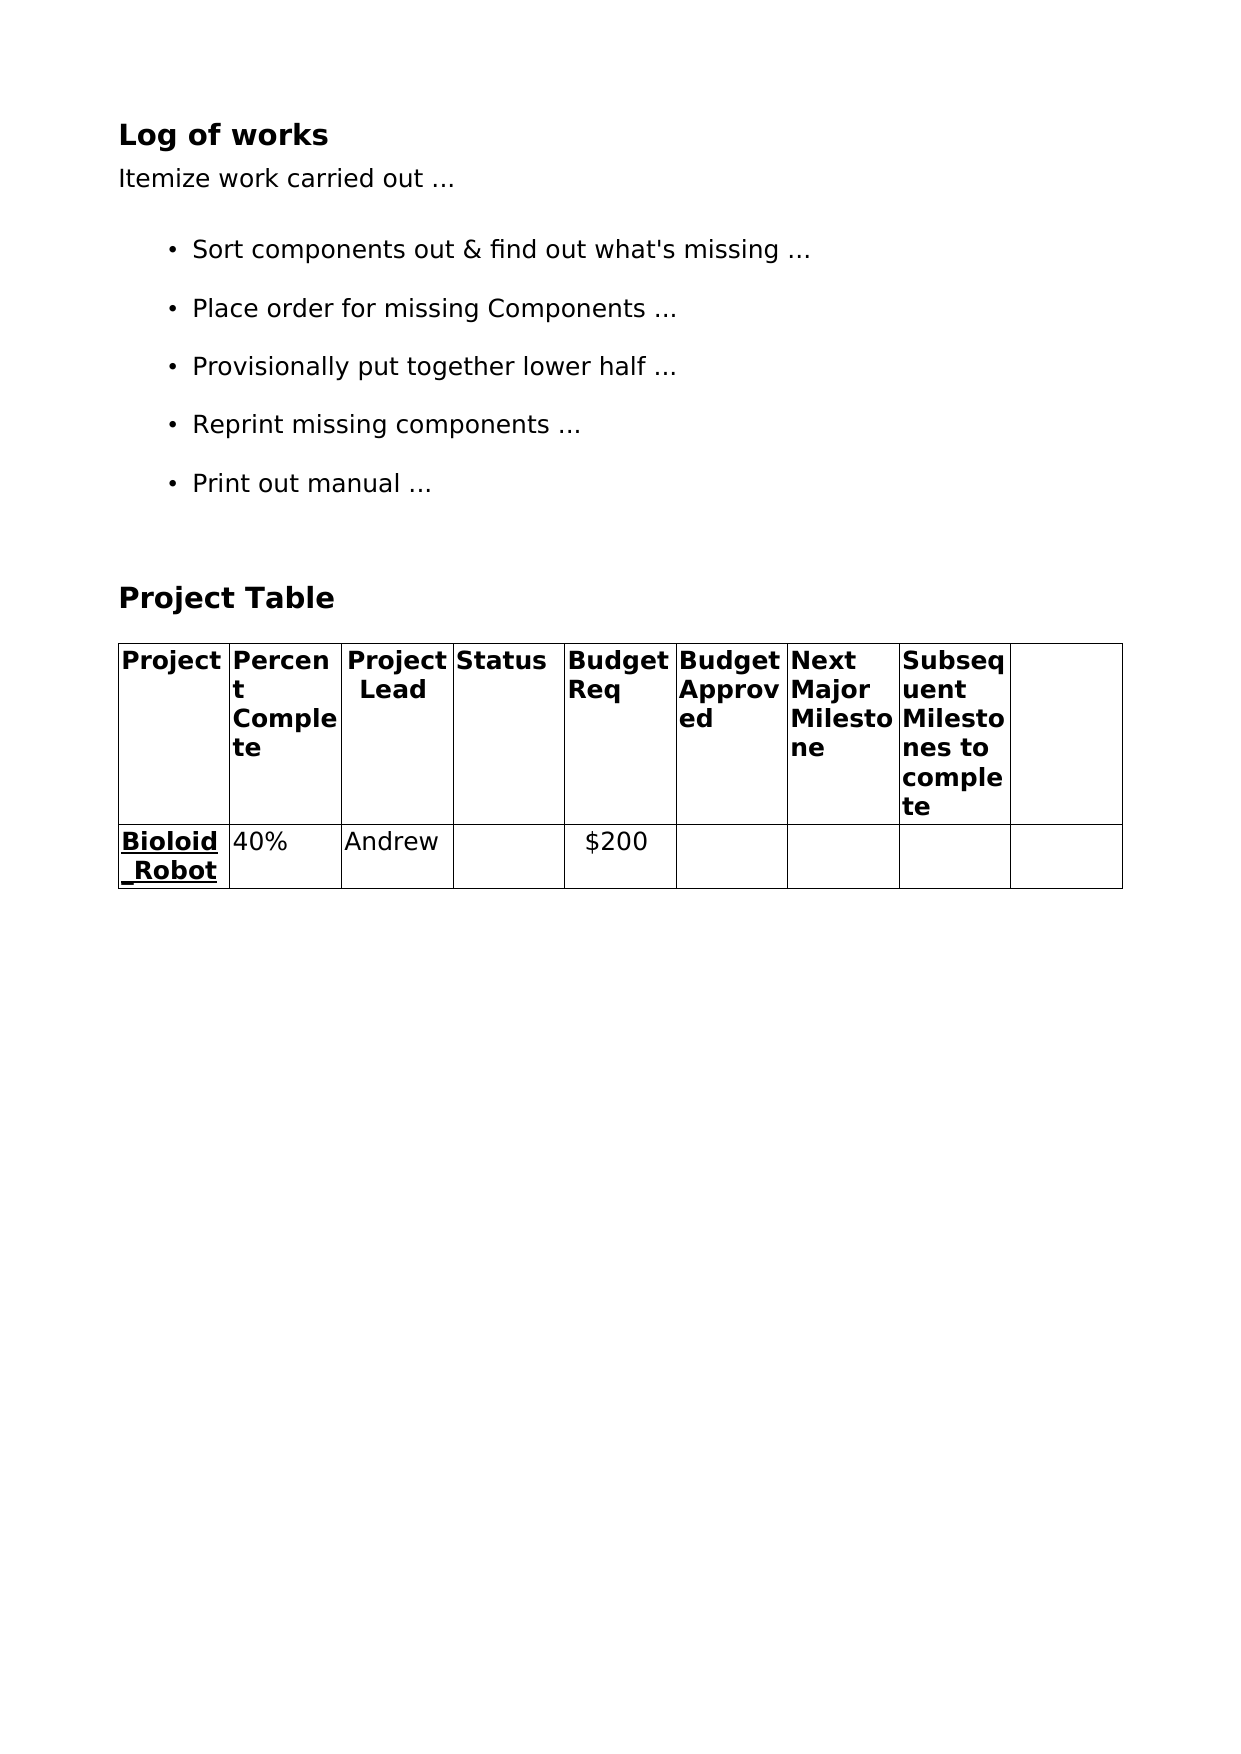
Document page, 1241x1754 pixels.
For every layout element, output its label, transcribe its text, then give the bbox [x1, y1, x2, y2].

table_cell 40% [230, 825, 341, 888]
table_header Status [454, 644, 564, 824]
table_cell $200 [565, 825, 676, 888]
table_header Budget Approved [677, 644, 787, 824]
table_cell [900, 825, 1010, 888]
list Print out manual ... [177, 469, 1122, 527]
table_cell [788, 825, 899, 888]
table_cell Andrew [342, 825, 453, 888]
subtitle Log of works [118, 118, 1122, 152]
table_header Next Major Milestone [788, 644, 899, 824]
table_header Percent Complete [230, 644, 341, 824]
list Provisionally put together lower half ... [177, 352, 1122, 411]
table_header Budget Req [565, 644, 676, 824]
list Sort components out & find out what's missing ... [177, 236, 1122, 294]
table_header Project Lead [342, 644, 453, 824]
text Itemize work carried out ... [118, 164, 1122, 194]
table_cell Bioloid_Robot [119, 825, 229, 888]
table_cell [454, 825, 564, 888]
table_header Subsequent Milestones to complete [900, 644, 1010, 824]
table_header [1011, 644, 1122, 824]
list Place order for missing Components ... [177, 294, 1122, 352]
table_cell [677, 825, 787, 888]
table_header Project [119, 644, 229, 824]
table_cell [1011, 825, 1122, 888]
list Reprint missing components ... [177, 411, 1122, 469]
subtitle Project Table [118, 582, 1122, 616]
